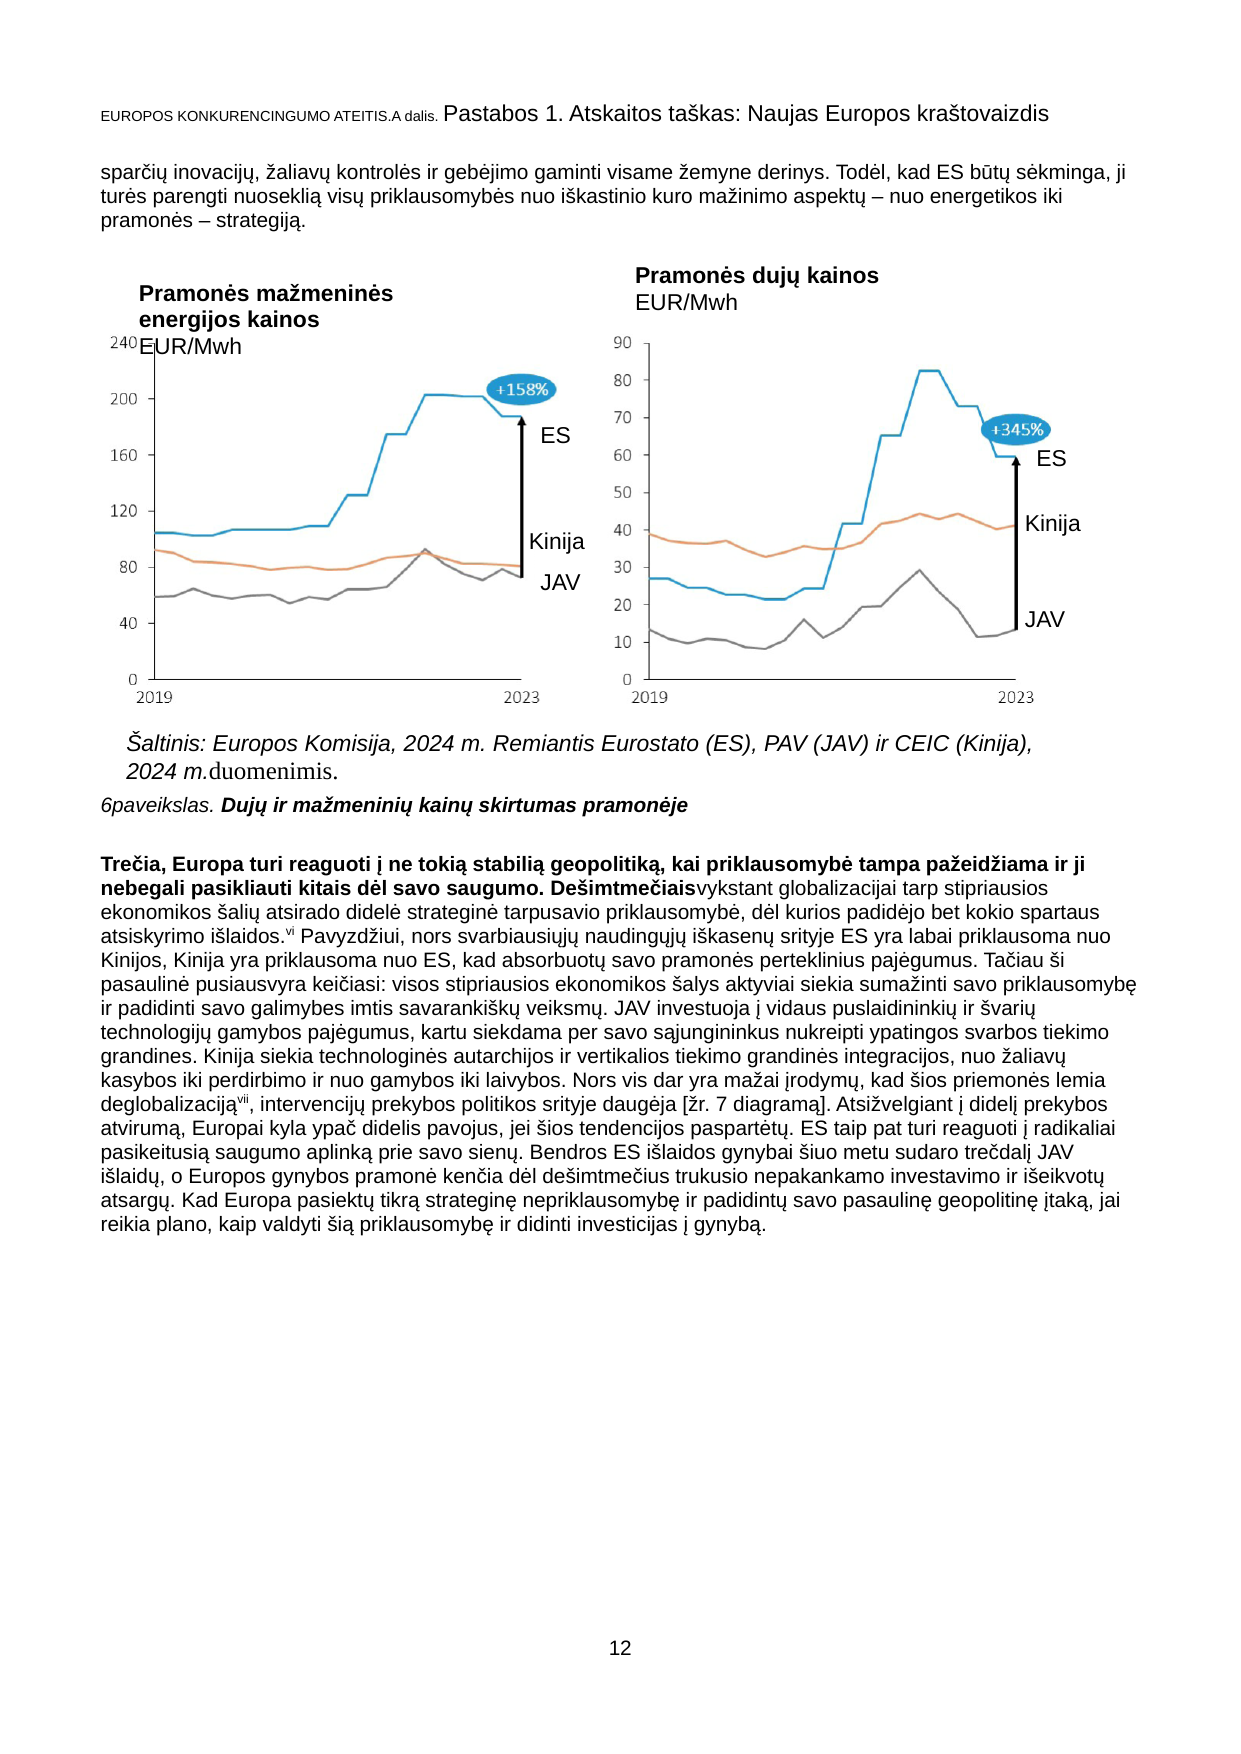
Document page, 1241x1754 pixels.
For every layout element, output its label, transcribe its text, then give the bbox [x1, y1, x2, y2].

text sparčių inovacijų, žaliavų kontrolės ir gebėjimo gaminti visame žemyne derinys. Todėl, kad ES būtų sėkminga, ji turės parengti nuoseklią visų priklausomybės nuo iškastinio kuro mažinimo aspektų – nuo energetikos iki pramonės – strategiją. [100, 159, 1140, 231]
picture [100, 323, 1075, 705]
text 6paveikslas. Dujų ir mažmeninių kainų skirtumas pramonėje [100, 267, 1110, 816]
text Trečia, Europa turi reaguoti į ne tokią stabilią geopolitiką, kai priklausomybė tampa pažeidžiama ir ji nebegali pasikliauti kitais dėl savo saugumo. Dešimtmečiaisvykstant globalizacijai tarp stipriausios ekonomikos šalių atsirado didelė strateginė tarpusavio priklausomybė, dėl kurios padidėjo bet kokio spartaus atsiskyrimo išlaidos. Pavyzdžiui, nors svarbiausiųjų naudingųjų iškasenų srityje ES yra labai priklausoma nuo Kinijos, Kinija yra priklausoma nuo ES, kad absorbuotų savo pramonės perteklinius pajėgumus. Tačiau ši pasaulinė pusiausvyra keičiasi: visos stipriausios ekonomikos šalys aktyviai siekia sumažinti savo priklausomybę ir padidinti savo galimybes imtis savarankiškų veiksmų. JAV investuoja į vidaus puslaidininkių ir švarių technologijų gamybos pajėgumus, kartu siekdama per savo sąjungininkus nukreipti ypatingos svarbos tiekimo grandines. Kinija siekia technologinės autarchijos ir vertikalios tiekimo grandinės integracijos, nuo žaliavų kasybos iki perdirbimo ir nuo gamybos iki laivybos. Nors vis dar yra mažai įrodymų, kad šios priemonės lemia deglobalizaciją, intervencijų prekybos politikos srityje daugėja [žr. 7 diagramą]. Atsižvelgiant į didelį prekybos atvirumą, Europai kyla ypač didelis pavojus, jei šios tendencijos paspartėtų. ES taip pat turi reaguoti į radikaliai pasikeitusią saugumo aplinką prie savo sienų. Bendros ES išlaidos gynybai šiuo metu sudaro trečdalį JAV išlaidų, o Europos gynybos pramonė kenčia dėl dešimtmečius trukusio nepakankamo investavimo ir išeikvotų atsargų. Kad Europa pasiektų tikrą strateginę nepriklausomybę ir padidintų savo pasaulinę geopolitinę įtaką, jai reikia plano, kaip valdyti šią priklausomybę ir didinti investicijas į gynybą. [100, 852, 1140, 1235]
